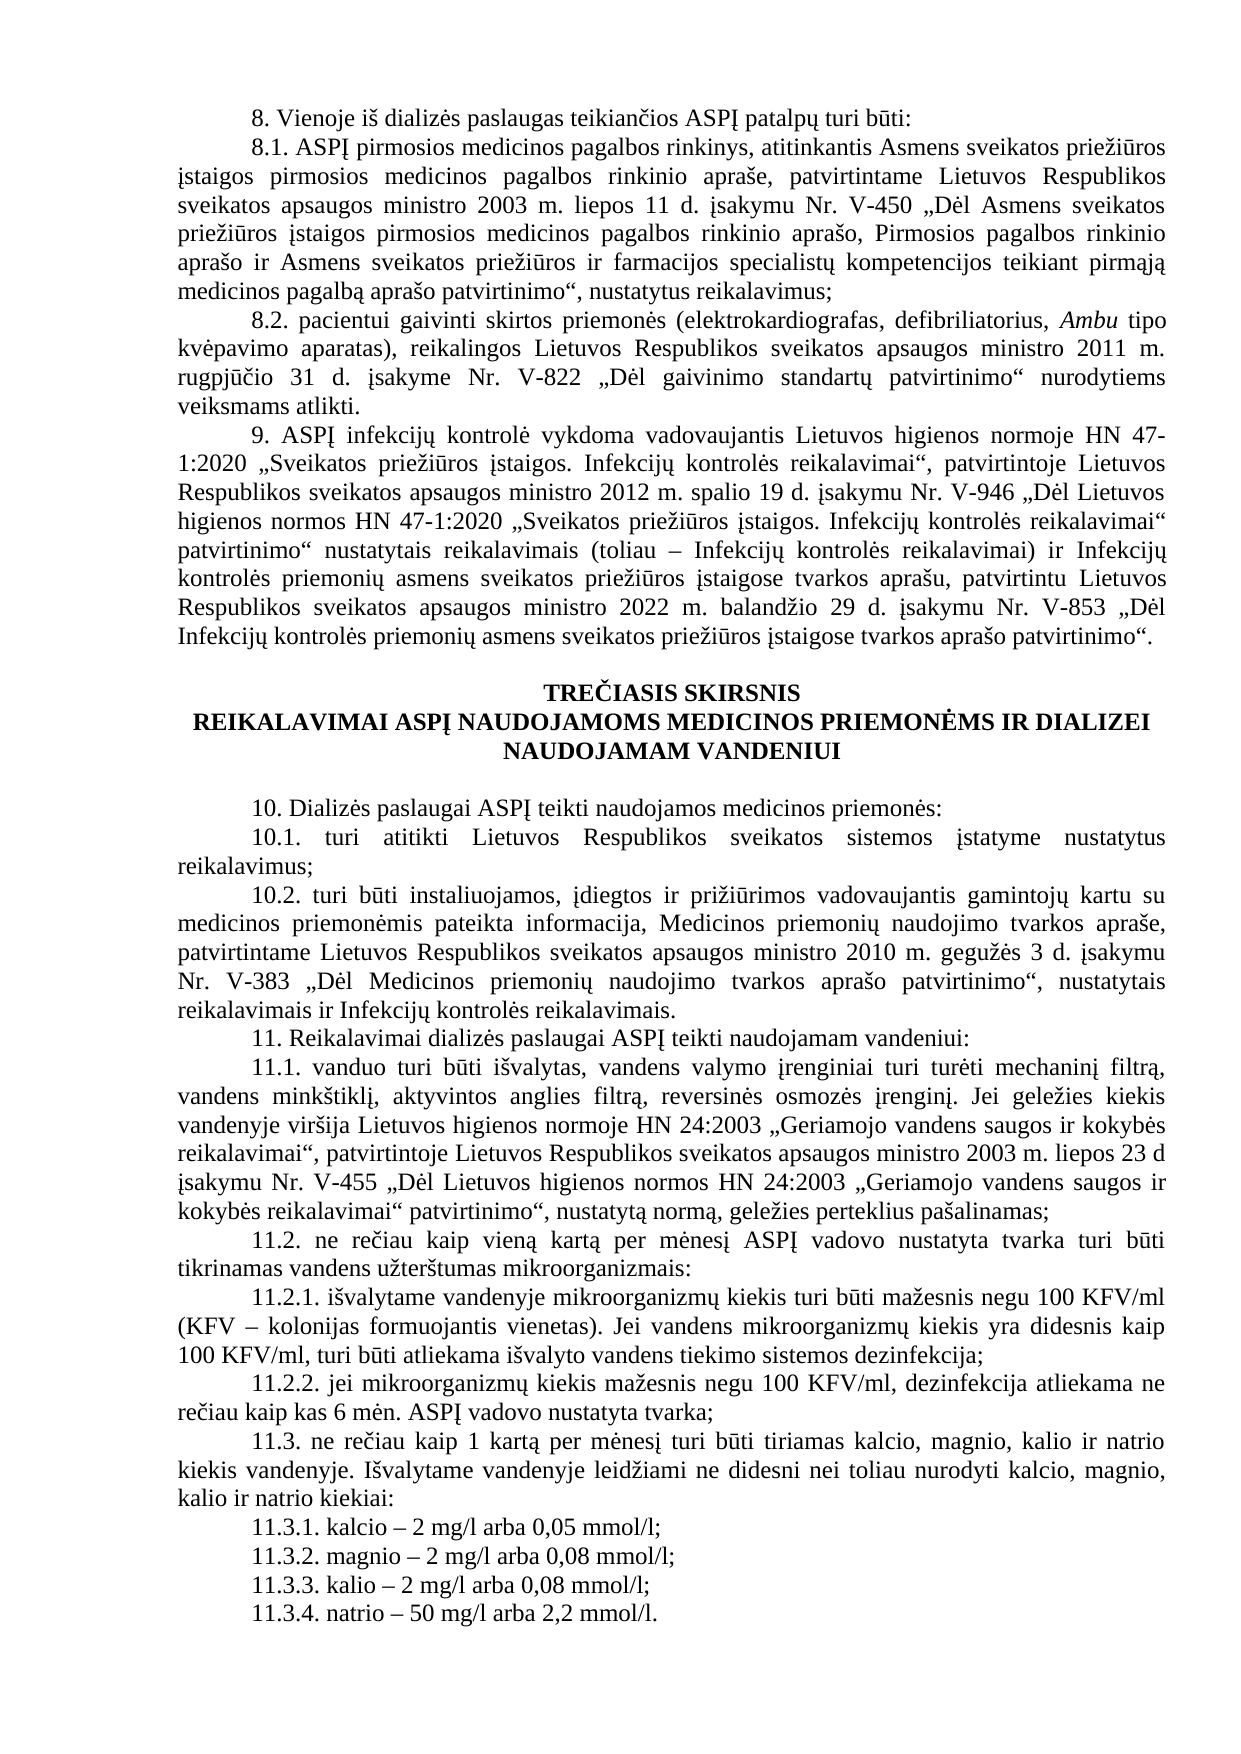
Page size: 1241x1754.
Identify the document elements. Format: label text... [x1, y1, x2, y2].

text 11.3.2. magnio – 2 mg/l arba 0,08 mmol/l; [177, 1541, 1167, 1570]
text 11.2.1. išvalytame vandenyje mikroorganizmų kiekis turi būti mažesnis negu 100 KFV/ml (KFV – kolonijas formuojantis vienetas). Jei vandens mikroorganizmų kiekis yra didesnis kaip 100 KFV/ml, turi būti atliekama išvalyto vandens tiekimo sistemos dezinfekcija; [177, 1282, 1167, 1368]
text 10. Dializės paslaugai ASPĮ teikti naudojamos medicinos priemonės: [177, 793, 1167, 822]
text 11.3.3. kalio – 2 mg/l arba 0,08 mmol/l; [177, 1570, 1167, 1598]
text 8.1. ASPĮ pirmosios medicinos pagalbos rinkinys, atitinkantis Asmens sveikatos priežiūros įstaigos pirmosios medicinos pagalbos rinkinio apraše, patvirtintame Lietuvos Respublikos sveikatos apsaugos ministro 2003 m. liepos 11 d. įsakymu Nr. V-450 „Dėl Asmens sveikatos priežiūros įstaigos pirmosios medicinos pagalbos rinkinio aprašo, Pirmosios pagalbos rinkinio aprašo ir Asmens sveikatos priežiūros ir farmacijos specialistų kompetencijos teikiant pirmąją medicinos pagalbą aprašo patvirtinimo“, nustatytus reikalavimus; [177, 132, 1167, 305]
text REIKALAVIMAI ASPĮ NAUDOJAMOMS MEDICINOS PRIEMONĖMS ir DIALIZEI naudojamam vandeniui [177, 707, 1167, 765]
text 11.2.2. jei mikroorganizmų kiekis mažesnis negu 100 KFV/ml, dezinfekcija atliekama ne rečiau kaip kas 6 mėn. ASPĮ vadovo nustatyta tvarka; [177, 1368, 1167, 1426]
text 10.1. turi atitikti Lietuvos Respublikos sveikatos sistemos įstatyme nustatytus reikalavimus; [177, 822, 1167, 880]
text 11.3.1. kalcio – 2 mg/l arba 0,05 mmol/l; [177, 1512, 1167, 1541]
text 11.2. ne rečiau kaip vieną kartą per mėnesį ASPĮ vadovo nustatyta tvarka turi būti tikrinamas vandens užterštumas mikroorganizmais: [177, 1225, 1167, 1282]
text 8.2. pacientui gaivinti skirtos priemonės (elektrokardiografas, defibriliatorius, Ambu tipo kvėpavimo aparatas), reikalingos Lietuvos Respublikos sveikatos apsaugos ministro 2011 m. rugpjūčio 31 d. įsakyme Nr. V-822 „Dėl gaivinimo standartų patvirtinimo“ nurodytiems veiksmams atlikti. [177, 305, 1167, 420]
text trečiasis skirsnis [177, 678, 1167, 707]
text 11.3. ne rečiau kaip 1 kartą per mėnesį turi būti tiriamas kalcio, magnio, kalio ir natrio kiekis vandenyje. Išvalytame vandenyje leidžiami ne didesni nei toliau nurodyti kalcio, magnio, kalio ir natrio kiekiai: [177, 1426, 1167, 1512]
text 11.3.4. natrio – 50 mg/l arba 2,2 mmol/l. [177, 1598, 1167, 1627]
text 9. ASPĮ infekcijų kontrolė vykdoma vadovaujantis Lietuvos higienos normoje HN 47-1:2020 „Sveikatos priežiūros įstaigos. Infekcijų kontrolės reikalavimai“, patvirtintoje Lietuvos Respublikos sveikatos apsaugos ministro 2012 m. spalio 19 d. įsakymu Nr. V-946 „Dėl Lietuvos higienos normos HN 47-1:2020 „Sveikatos priežiūros įstaigos. Infekcijų kontrolės reikalavimai“ patvirtinimo“ nustatytais reikalavimais (toliau – Infekcijų kontrolės reikalavimai) ir Infekcijų kontrolės priemonių asmens sveikatos priežiūros įstaigose tvarkos aprašu, patvirtintu Lietuvos Respublikos sveikatos apsaugos ministro 2022 m. balandžio 29 d. įsakymu Nr. V-853 „Dėl Infekcijų kontrolės priemonių asmens sveikatos priežiūros įstaigose tvarkos aprašo patvirtinimo“. [177, 420, 1167, 650]
text 11. Reikalavimai dializės paslaugai ASPĮ teikti naudojamam vandeniui: [177, 1023, 1167, 1052]
text 11.1. vanduo turi būti išvalytas, vandens valymo įrenginiai turi turėti mechaninį filtrą, vandens minkštiklį, aktyvintos anglies filtrą, reversinės osmozės įrenginį. Jei geležies kiekis vandenyje viršija Lietuvos higienos normoje HN 24:2003 „Geriamojo vandens saugos ir kokybės reikalavimai“, patvirtintoje Lietuvos Respublikos sveikatos apsaugos ministro 2003 m. liepos 23 d įsakymu Nr. V-455 „Dėl Lietuvos higienos normos HN 24:2003 „Geriamojo vandens saugos ir kokybės reikalavimai“ patvirtinimo“, nustatytą normą, geležies perteklius pašalinamas; [177, 1052, 1167, 1225]
text 8. Vienoje iš dializės paslaugas teikiančios ASPĮ patalpų turi būti: [251, 103, 1167, 132]
text 10.2. turi būti instaliuojamos, įdiegtos ir prižiūrimos vadovaujantis gamintojų kartu su medicinos priemonėmis pateikta informacija, Medicinos priemonių naudojimo tvarkos apraše, patvirtintame Lietuvos Respublikos sveikatos apsaugos ministro 2010 m. gegužės 3 d. įsakymu Nr. V-383 „Dėl Medicinos priemonių naudojimo tvarkos aprašo patvirtinimo“, nustatytais reikalavimais ir Infekcijų kontrolės reikalavimais. [177, 880, 1167, 1023]
